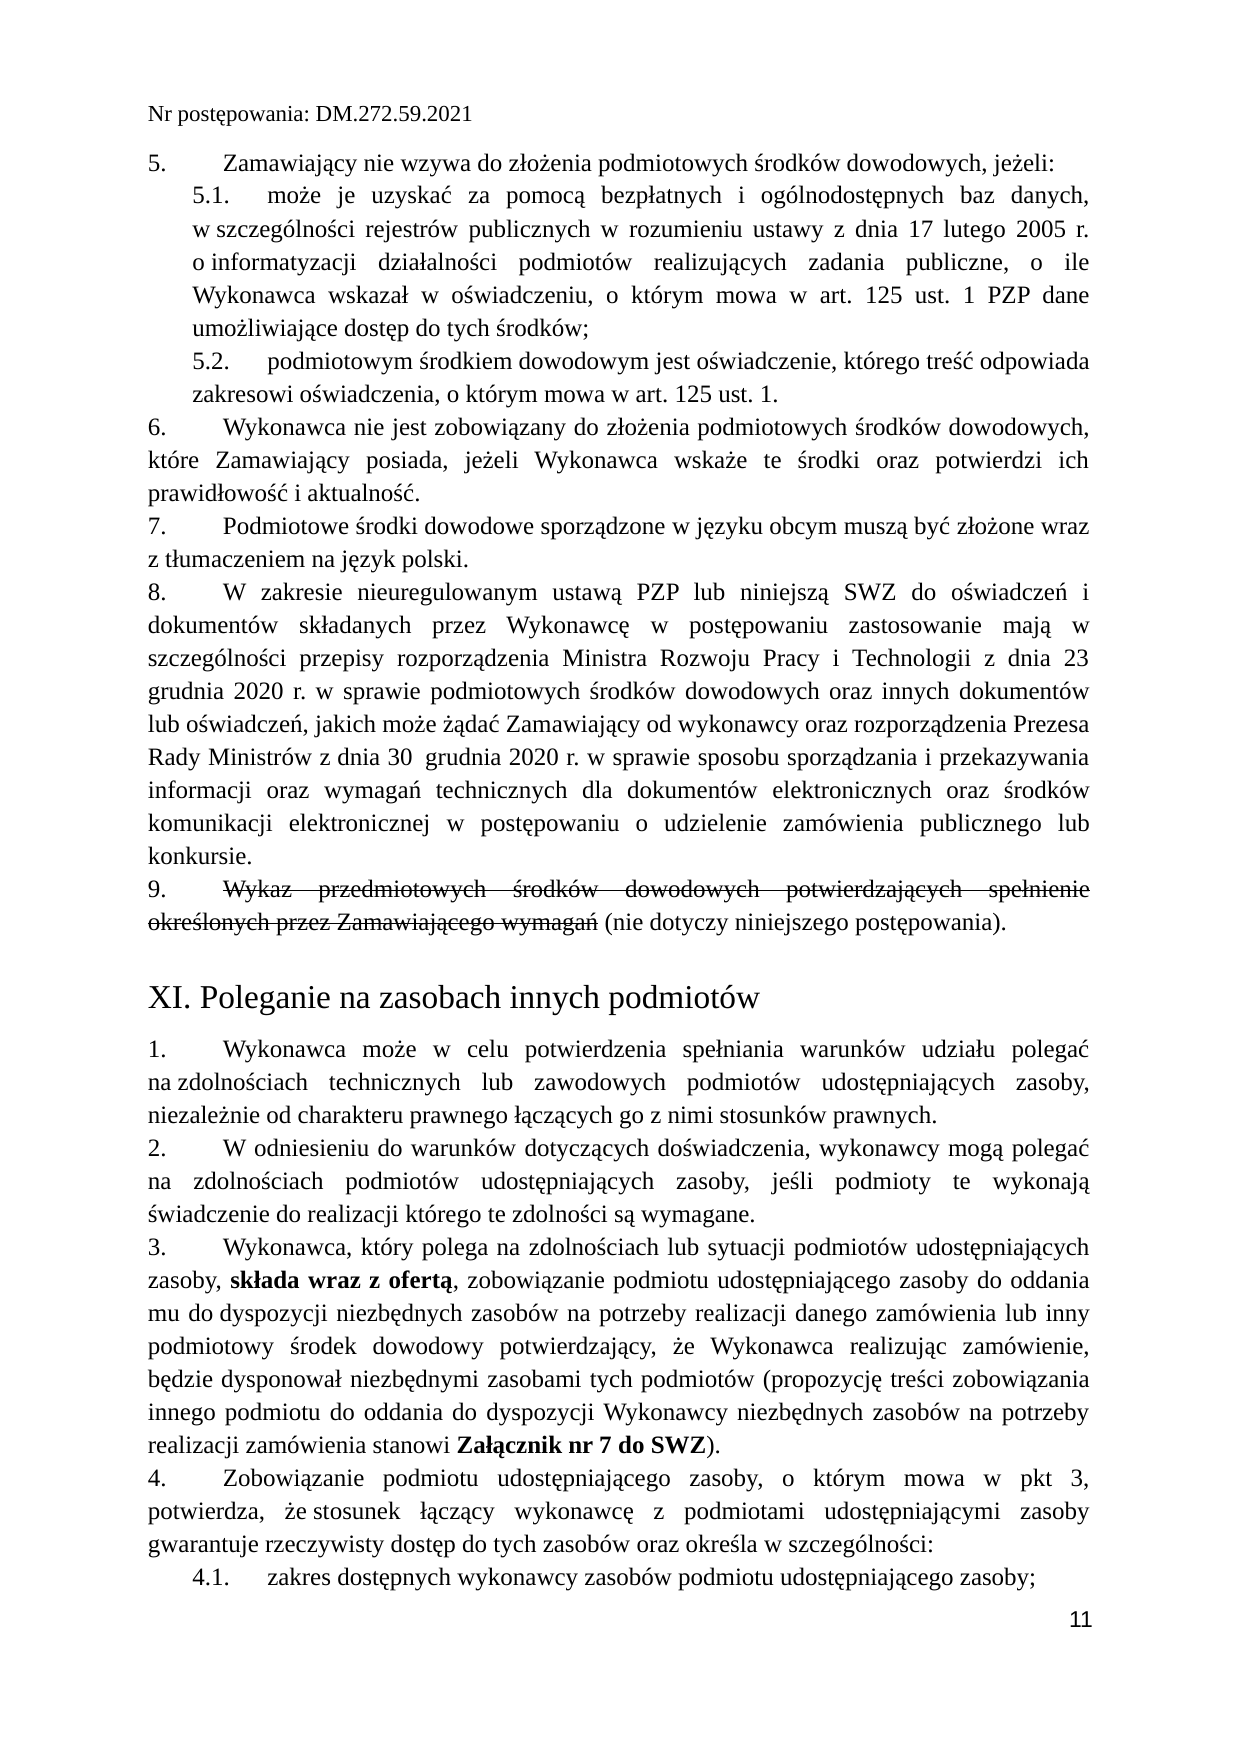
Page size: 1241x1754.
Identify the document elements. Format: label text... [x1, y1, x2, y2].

list zakres dostępnych wykonawcy zasobów podmiotu udostępniającego zasoby; [192, 1562, 1090, 1591]
list podmiotowym środkiem dowodowym jest oświadczenie, którego treść odpowiada zakresowi oświadczenia, o którym mowa w art. 125 ust. 1. [192, 346, 1090, 407]
subtitle XI. Poleganie na zasobach innych podmiotów [148, 978, 1093, 1016]
list Zamawiający nie wzywa do złożenia podmiotowych środków dowodowych, jeżeli: [148, 148, 1090, 176]
list Wykonawca może w celu potwierdzenia spełniania warunków udziału polegać na zdolnościach technicznych lub zawodowych podmiotów udostępniających zasoby, niezależnie od charakteru prawnego łączących go z nimi stosunków prawnych. [148, 1034, 1090, 1129]
list W odniesieniu do warunków dotyczących doświadczenia, wykonawcy mogą polegać na zdolnościach podmiotów udostępniających zasoby, jeśli podmioty te wykonają świadczenie do realizacji którego te zdolności są wymagane. [148, 1133, 1090, 1228]
list W zakresie nieuregulowanym ustawą PZP lub niniejszą SWZ do oświadczeń i dokumentów składanych przez Wykonawcę w postępowaniu zastosowanie mają w szczególności przepisy rozporządzenia Ministra Rozwoju Pracy i Technologii z dnia 23 grudnia 2020 r. w sprawie podmiotowych środków dowodowych oraz innych dokumentów lub oświadczeń, jakich może żądać Zamawiający od wykonawcy oraz rozporządzenia Prezesa Rady Ministrów z dnia 30 grudnia 2020 r. w sprawie sposobu sporządzania i przekazywania informacji oraz wymagań technicznych dla dokumentów elektronicznych oraz środków komunikacji elektronicznej w postępowaniu o udzielenie zamówienia publicznego lub konkursie. [148, 577, 1090, 870]
list Wykonawca, który polega na zdolnościach lub sytuacji podmiotów udostępniających zasoby, składa wraz z ofertą, zobowiązanie podmiotu udostępniającego zasoby do oddania mu do dyspozycji niezbędnych zasobów na potrzeby realizacji danego zamówienia lub inny podmiotowy środek dowodowy potwierdzający, że Wykonawca realizując zamówienie, będzie dysponował niezbędnymi zasobami tych podmiotów (propozycję treści zobowiązania innego podmiotu do oddania do dyspozycji Wykonawcy niezbędnych zasobów na potrzeby realizacji zamówienia stanowi Załącznik nr 7 do SWZ). [148, 1232, 1090, 1459]
list Zobowiązanie podmiotu udostępniającego zasoby, o którym mowa w pkt 3, potwierdza, że stosunek łączący wykonawcę z podmiotami udostępniającymi zasoby gwarantuje rzeczywisty dostęp do tych zasobów oraz określa w szczególności: [148, 1463, 1090, 1558]
list może je uzyskać za pomocą bezpłatnych i ogólnodostępnych baz danych, w szczególności rejestrów publicznych w rozumieniu ustawy z dnia 17 lutego 2005 r. o informatyzacji działalności podmiotów realizujących zadania publiczne, o ile Wykonawca wskazał w oświadczeniu, o którym mowa w art. 125 ust. 1 PZP dane umożliwiające dostęp do tych środków; [192, 181, 1090, 341]
list Podmiotowe środki dowodowe sporządzone w języku obcym muszą być złożone wraz z tłumaczeniem na język polski. [148, 511, 1090, 573]
list Wykonawca nie jest zobowiązany do złożenia podmiotowych środków dowodowych, które Zamawiający posiada, jeżeli Wykonawca wskaże te środki oraz potwierdzi ich prawidłowość i aktualność. [148, 412, 1090, 507]
list Wykaz przedmiotowych środków dowodowych potwierdzających spełnienie określonych przez Zamawiającego wymagań (nie dotyczy niniejszego postępowania). [148, 874, 1090, 936]
